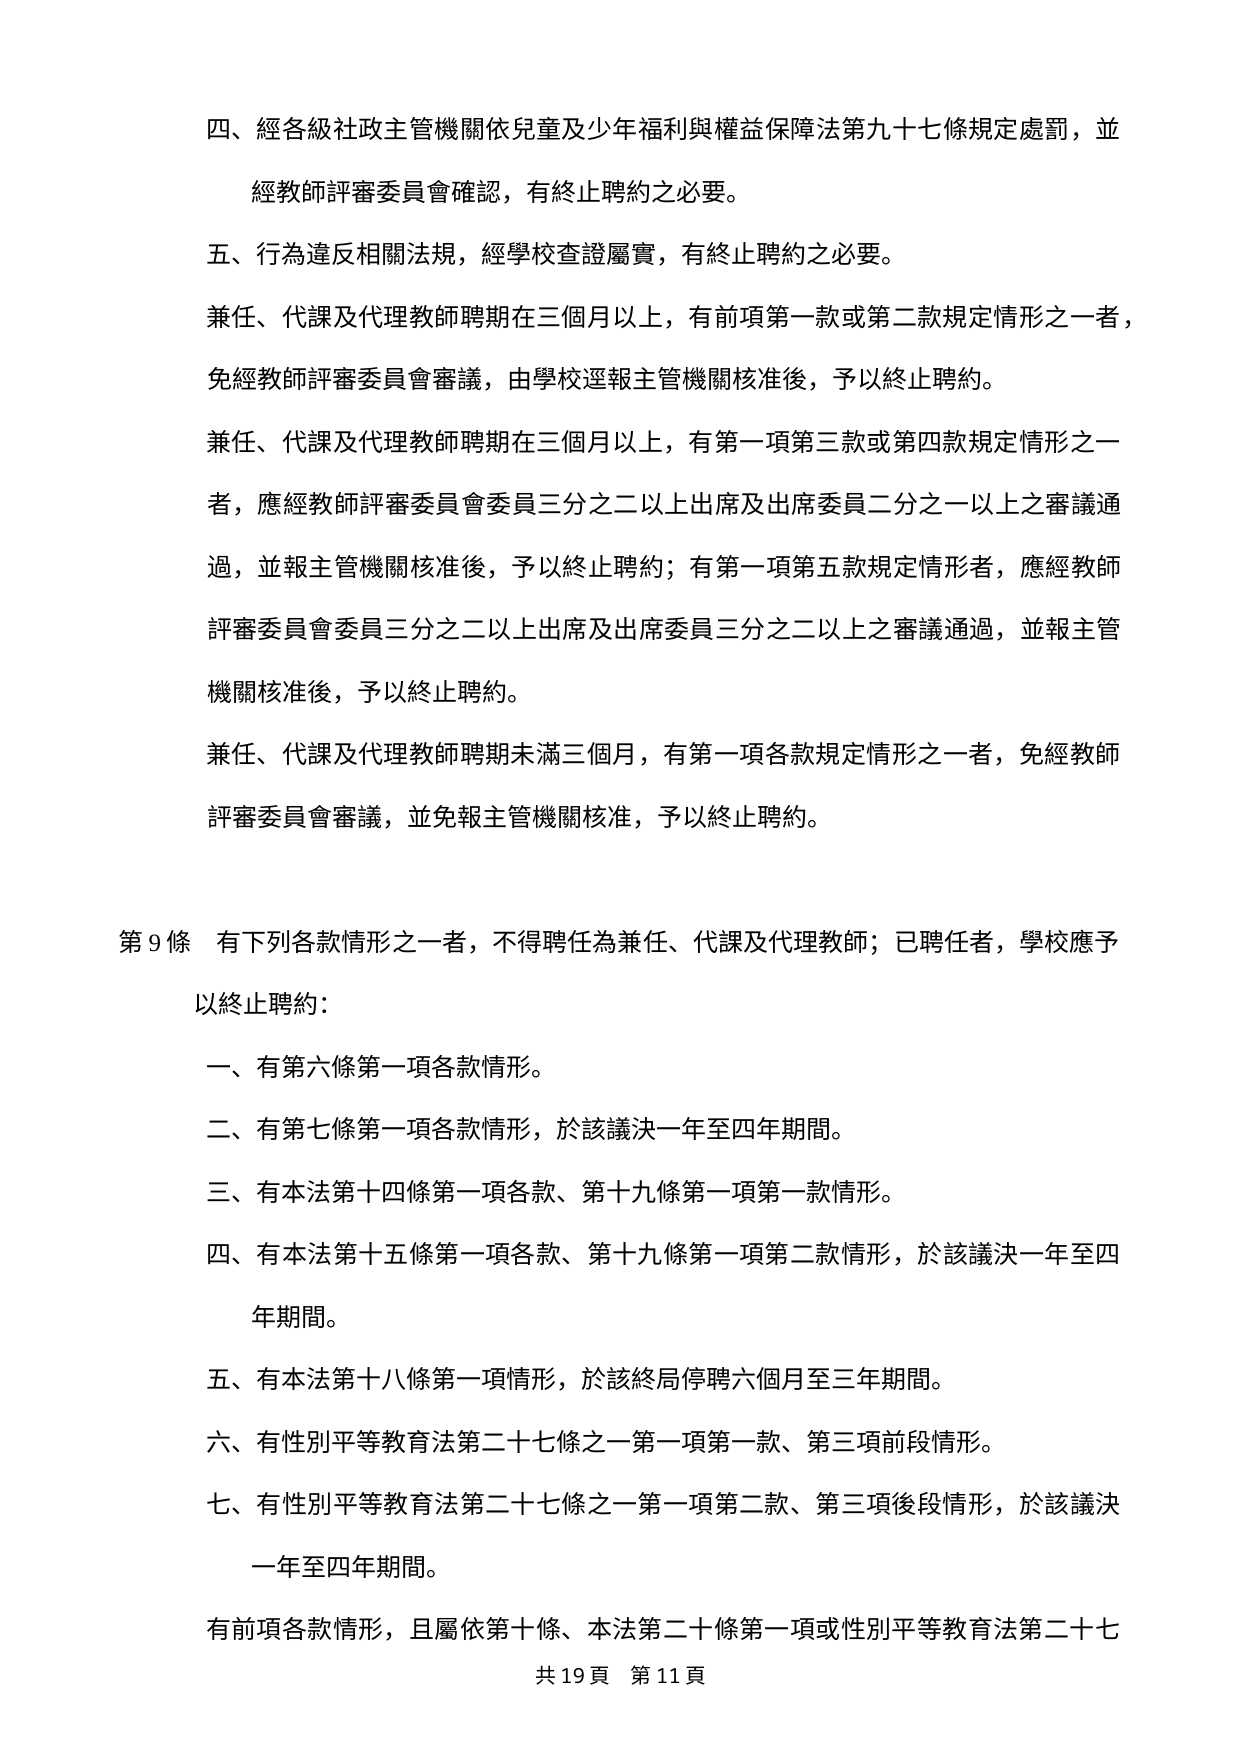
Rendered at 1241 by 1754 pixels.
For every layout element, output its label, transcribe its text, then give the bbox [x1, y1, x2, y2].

text 第9條 有下列各款情形之一者，不得聘任為兼任、代課及代理教師；已聘任者，學校應予以終止聘約： [118, 898, 1122, 1023]
text 二、有第七條第一項各款情形，於該議決一年至四年期間。 [206, 1086, 1122, 1148]
text 四、經各級社政主管機關依兒童及少年福利與權益保障法第九十七條規定處罰，並經教師評審委員會確認，有終止聘約之必要。 [206, 86, 1122, 211]
text 有前項各款情形，且屬依第十條、本法第二十條第一項或性別平等教育法第二十七 [206, 1586, 1122, 1648]
text 四、有本法第十五條第一項各款、第十九條第一項第二款情形，於該議決一年至四年期間。 [206, 1211, 1122, 1336]
text 六、有性別平等教育法第二十七條之一第一項第一款、第三項前段情形。 [206, 1398, 1122, 1461]
text 一、有第六條第一項各款情形。 [206, 1023, 1122, 1086]
text 兼任、代課及代理教師聘期未滿三個月，有第一項各款規定情形之一者，免經教師評審委員會審議，並免報主管機關核准，予以終止聘約。 [206, 711, 1122, 836]
text 五、行為違反相關法規，經學校查證屬實，有終止聘約之必要。 [206, 211, 1122, 273]
text 三、有本法第十四條第一項各款、第十九條第一項第一款情形。 [206, 1148, 1122, 1211]
text 五、有本法第十八條第一項情形，於該終局停聘六個月至三年期間。 [206, 1336, 1122, 1398]
text 兼任、代課及代理教師聘期在三個月以上，有第一項第三款或第四款規定情形之一者，應經教師評審委員會委員三分之二以上出席及出席委員二分之一以上之審議通過，並報主管機關核准後，予以終止聘約；有第一項第五款規定情形者，應經教師評審委員會委員三分之二以上出席及出席委員三分之二以上之審議通過，並報主管機關核准後，予以終止聘約。 [206, 398, 1122, 711]
text 兼任、代課及代理教師聘期在三個月以上，有前項第一款或第二款規定情形之一者，免經教師評審委員會審議，由學校逕報主管機關核准後，予以終止聘約。 [206, 273, 1122, 398]
text 七、有性別平等教育法第二十七條之一第一項第二款、第三項後段情形，於該議決一年至四年期間。 [206, 1461, 1122, 1586]
